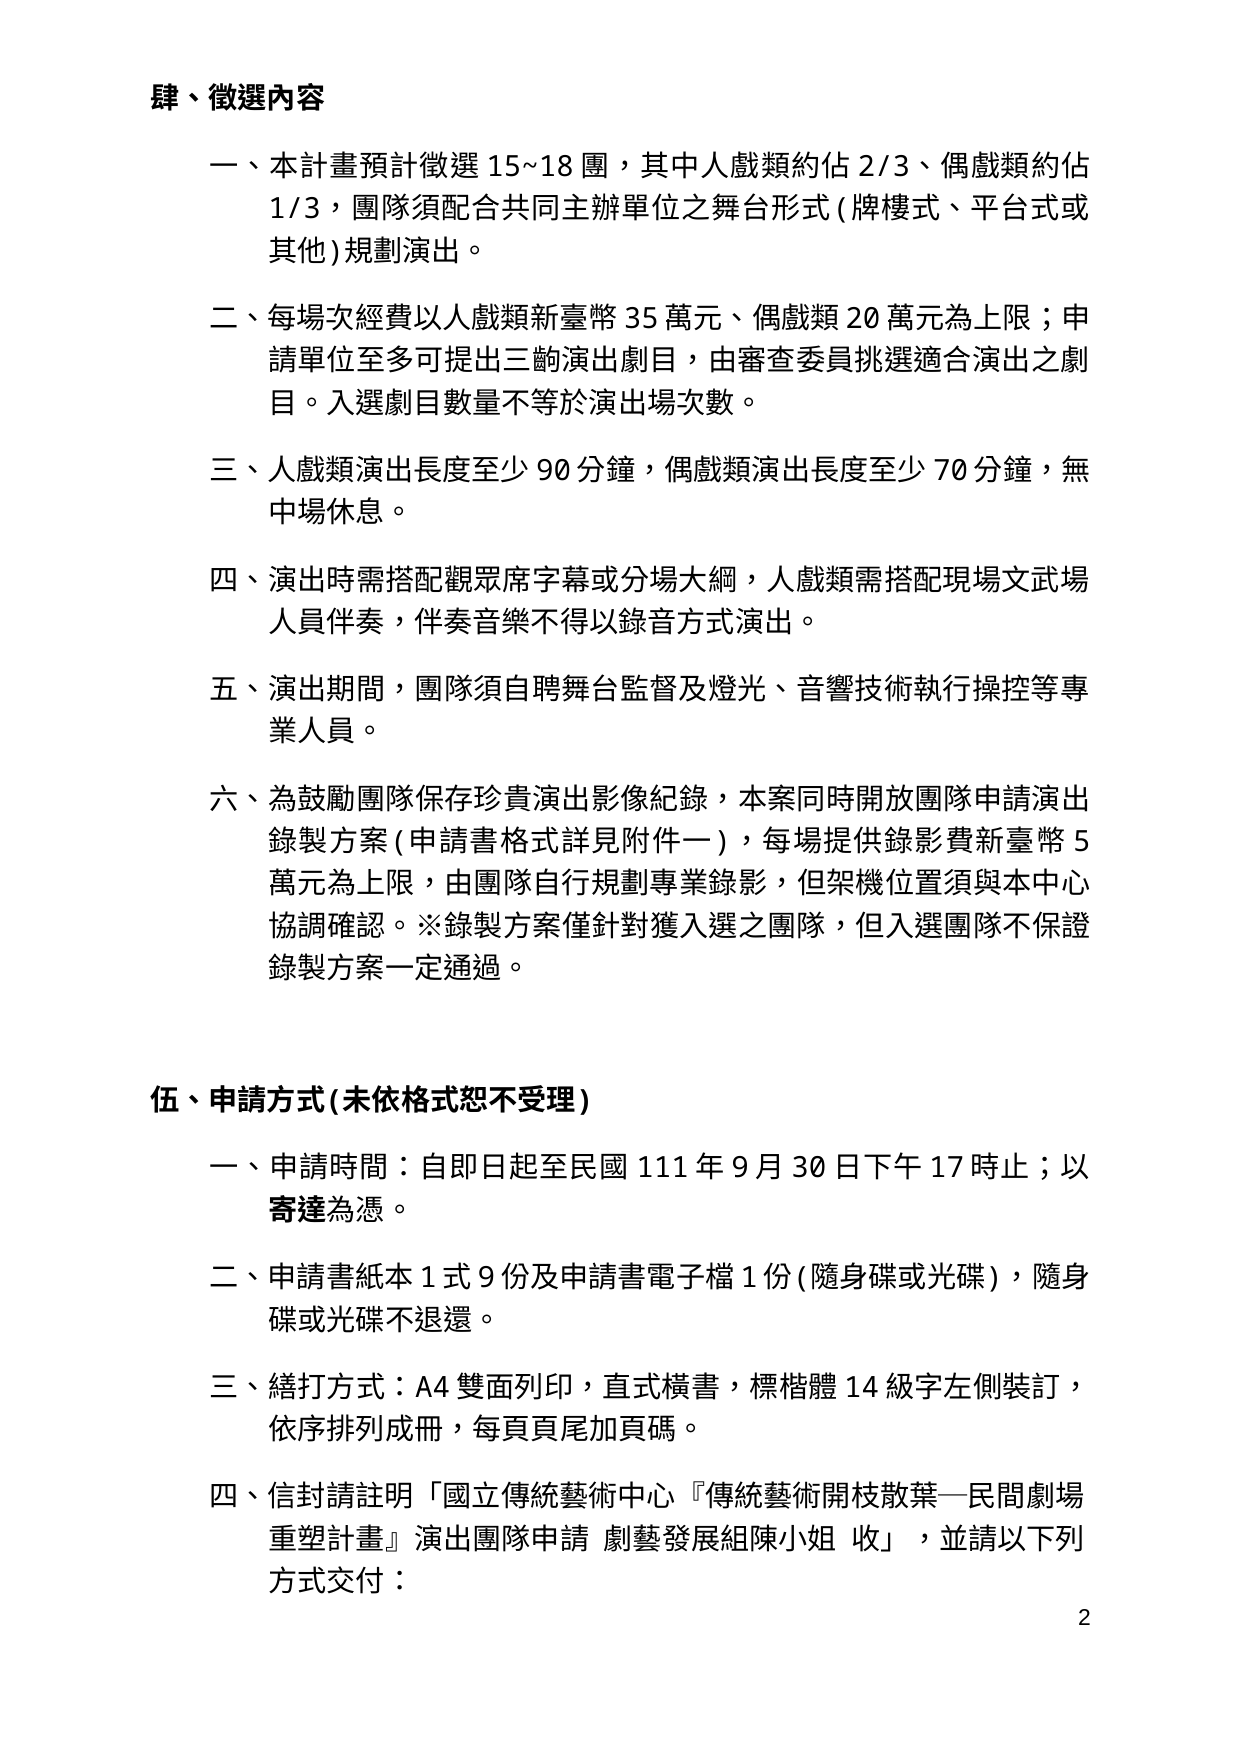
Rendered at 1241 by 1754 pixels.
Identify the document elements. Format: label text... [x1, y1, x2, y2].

text 伍、申請方式(未依格式恕不受理) [150, 1077, 1091, 1119]
text 一、本計畫預計徵選15~18團，其中人戲類約佔2/3、偶戲類約佔1/3，團隊須配合共同主辦單位之舞台形式(牌樓式、平台式或其他)規劃演出。 [209, 142, 1091, 269]
text 二、每場次經費以人戲類新臺幣35萬元、偶戲類20萬元為上限；申請單位至多可提出三齣演出劇目，由審查委員挑選適合演出之劇目。入選劇目數量不等於演出場次數。 [209, 294, 1091, 421]
text 四、信封請註明「國立傳統藝術中心『傳統藝術開枝散葉─民間劇場重塑計畫』演出團隊申請 劇藝發展組陳小姐 收」，並請以下列方式交付： [209, 1473, 1091, 1600]
text 二、申請書紙本1式9份及申請書電子檔1份(隨身碟或光碟)，隨身碟或光碟不退還。 [209, 1254, 1091, 1338]
text 五、演出期間，團隊須自聘舞台監督及燈光、音響技術執行操控等專業人員。 [209, 666, 1091, 750]
text 六、為鼓勵團隊保存珍貴演出影像紀錄，本案同時開放團隊申請演出錄製方案(申請書格式詳見附件一)，每場提供錄影費新臺幣5萬元為上限，由團隊自行規劃專業錄影，但架機位置須與本中心協調確認。※錄製方案僅針對獲入選之團隊，但入選團隊不保證錄製方案一定通過。 [209, 775, 1091, 987]
text 三、繕打方式：A4雙面列印，直式橫書，標楷體14級字左側裝訂，依序排列成冊，每頁頁尾加頁碼。 [209, 1363, 1091, 1448]
text 一、申請時間：自即日起至民國111年9月30日下午17時止；以寄達為憑。 [209, 1144, 1091, 1229]
text 四、演出時需搭配觀眾席字幕或分場大綱，人戲類需搭配現場文武場人員伴奏，伴奏音樂不得以錄音方式演出。 [209, 556, 1091, 641]
text 肆、徵選內容 [150, 75, 1091, 117]
text 三、人戲類演出長度至少90分鐘，偶戲類演出長度至少70分鐘，無中場休息。 [209, 446, 1091, 531]
